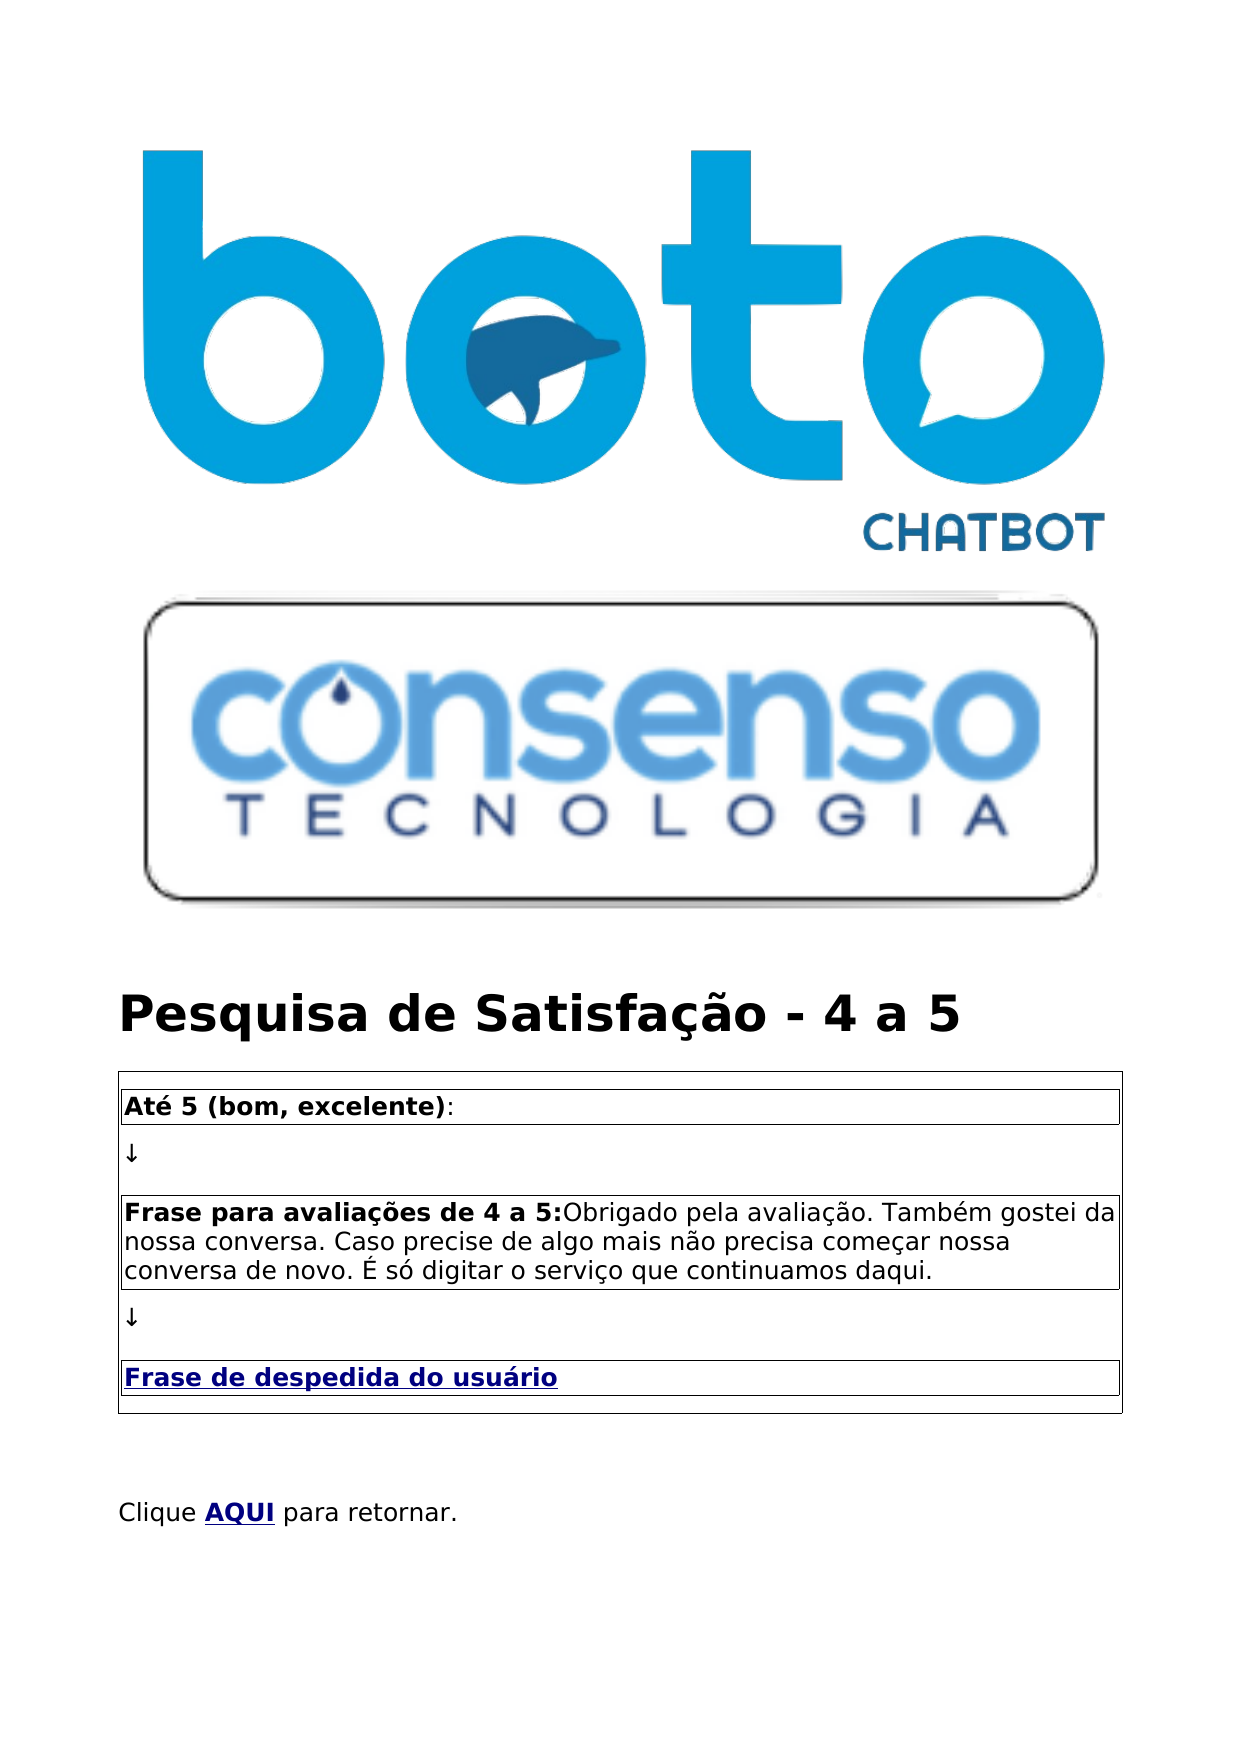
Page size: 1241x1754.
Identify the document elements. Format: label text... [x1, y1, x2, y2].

table_header Até 5 (bom, excelente): [122, 1090, 1119, 1124]
picture [118, 586, 1123, 936]
picture [118, 118, 1123, 575]
text Clique AQUI para retornar. [118, 1499, 1122, 1528]
table_header ↓ ↓ [119, 1072, 1122, 1413]
table_header Frase de despedida do usuário [122, 1361, 1119, 1395]
table_header Frase para avaliações de 4 a 5:Obrigado pela avaliação. Também gostei da nossa conversa. Caso precise de algo mais não precisa começar nossa conversa de novo. É só digitar o serviço que continuamos daqui. [122, 1196, 1119, 1289]
subtitle Pesquisa de Satisfação - 4 a 5 [118, 985, 1122, 1044]
